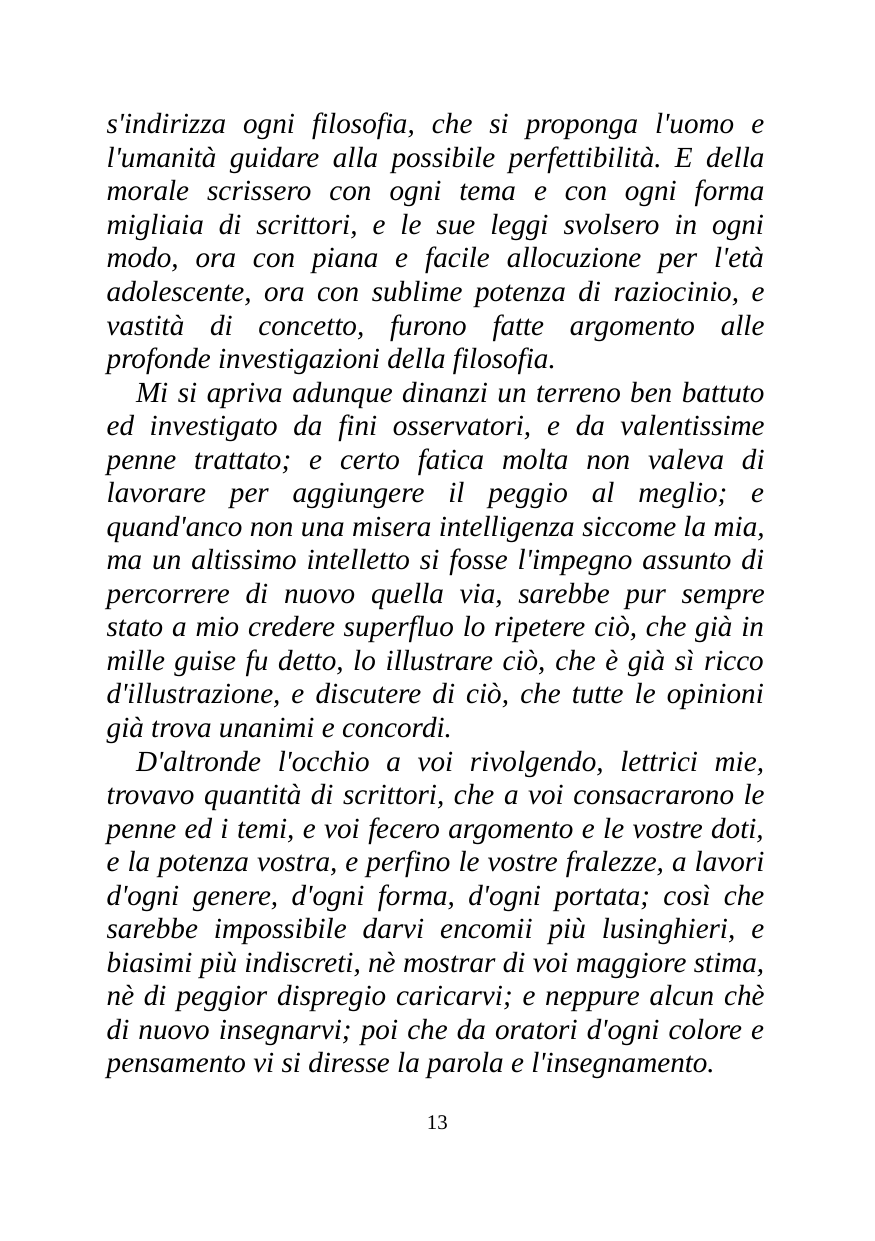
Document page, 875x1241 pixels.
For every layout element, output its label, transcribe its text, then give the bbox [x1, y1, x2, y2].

text Mi si apriva adunque dinanzi un terreno ben battuto ed investigato da fini osservatori, e da valentissime penne trattato; e certo fatica molta non valeva di lavorare per aggiungere il peggio al meglio; e quand'anco non una misera intelligenza siccome la mia, ma un altissimo intelletto si fosse l'impegno assunto di percorrere di nuovo quella via, sarebbe pur sempre stato a mio credere superfluo lo ripetere ciò, che già in mille guise fu detto, lo illustrare ciò, che è già sì ricco d'illustrazione, e discutere di ciò, che tutte le opinioni già trova unanimi e concordi. [106, 375, 768, 744]
text s'indirizza ogni filosofia, che si proponga l'uomo e l'umanità guidare alla possibile perfettibilità. E della morale scrissero con ogni tema e con ogni forma migliaia di scrittori, e le sue leggi svolsero in ogni modo, ora con piana e facile allocuzione per l'età adolescente, ora con sublime potenza di raziocinio, e vastità di concetto, furono fatte argomento alle profonde investigazioni della filosofia. [106, 106, 768, 375]
text D'altronde l'occhio a voi rivolgendo, lettrici mie, trovavo quantità di scrittori, che a voi consacrarono le penne ed i temi, e voi fecero argomento e le vostre doti, e la potenza vostra, e perfino le vostre fralezze, a lavori d'ogni genere, d'ogni forma, d'ogni portata; così che sarebbe impossibile darvi encomii più lusinghieri, e biasimi più indiscreti, nè mostrar di voi maggiore stima, nè di peggior dispregio caricarvi; e neppure alcun chè di nuovo insegnarvi; poi che da oratori d'ogni colore e pensamento vi si diresse la parola e l'insegnamento. [106, 744, 768, 1079]
